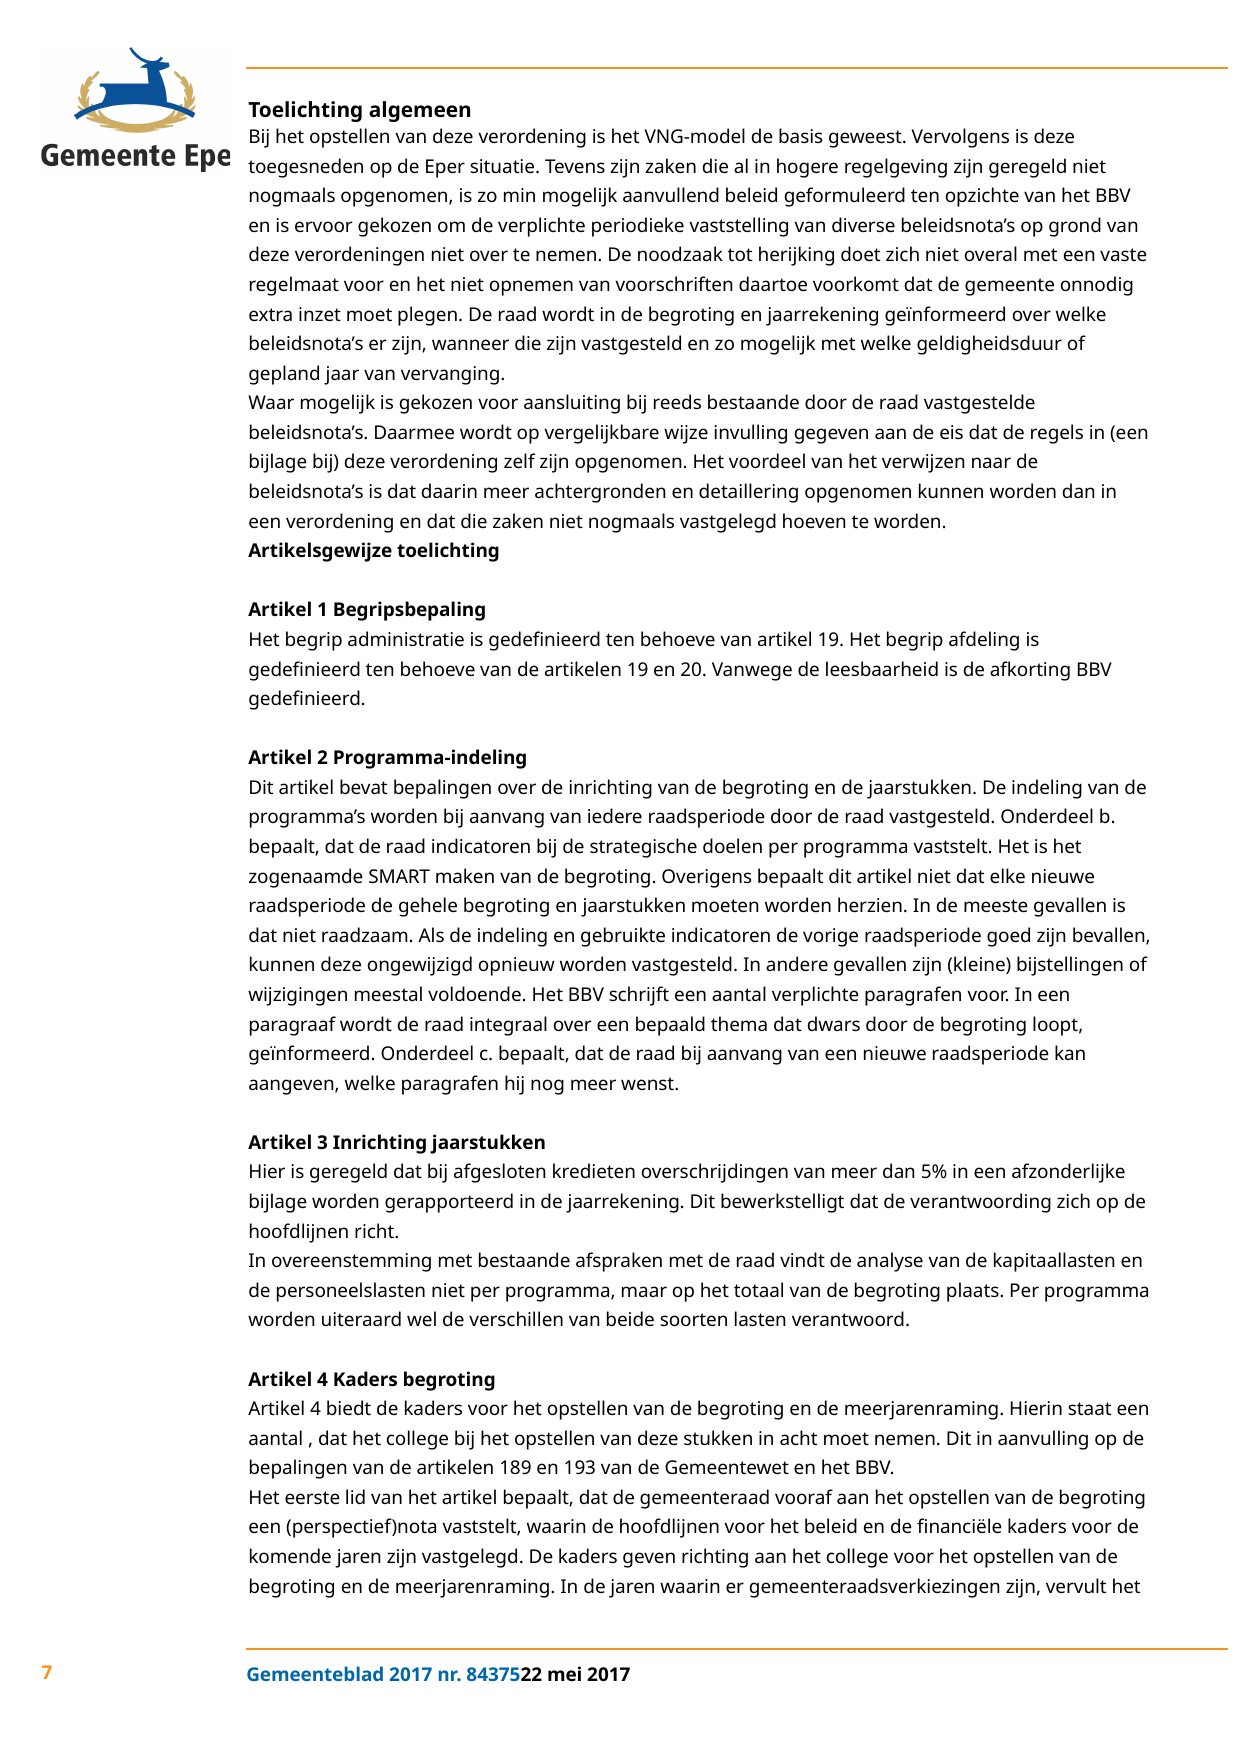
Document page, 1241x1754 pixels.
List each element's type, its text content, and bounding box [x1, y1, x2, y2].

text Waar mogelijk is gekozen voor aansluiting bij reeds bestaande door de raad vastgestelde beleidsnota’s. Daarmee wordt op vergelijkbare wijze invulling gegeven aan de eis dat de regels in (een bijlage bij) deze verordening zelf zijn opgenomen. Het voordeel van het verwijzen naar de beleidsnota’s is dat daarin meer achtergronden en detaillering opgenomen kunnen worden dan in een verordening en dat die zaken niet nogmaals vastgelegd hoeven te worden. [248, 389, 1152, 534]
text Artikel 4 Kaders begroting [248, 1366, 1152, 1392]
text Toelichting algemeen [248, 95, 1152, 123]
text Artikel 1 Begripsbepaling [248, 597, 1152, 622]
text Het begrip administratie is gedefinieerd ten behoeve van artikel 19. Het begrip afdeling is gedefinieerd ten behoeve van de artikelen 19 en 20. Vanwege de leesbaarheid is de afkorting BBV gedefinieerd. [248, 626, 1152, 711]
text Artikel 4 biedt de kaders voor het opstellen van de begroting en de meerjarenraming. Hierin staat een aantal , dat het college bij het opstellen van deze stukken in acht moet nemen. Dit in aanvulling op de bepalingen van de artikelen 189 en 193 van de Gemeentewet en het BBV. [248, 1395, 1152, 1480]
text Het eerste lid van het artikel bepaalt, dat de gemeenteraad vooraf aan het opstellen van de begroting een (perspectief)nota vaststelt, waarin de hoofdlijnen voor het beleid en de financiële kaders voor de komende jaren zijn vastgelegd. De kaders geven richting aan het college voor het opstellen van de begroting en de meerjarenraming. In de jaren waarin er gemeenteraadsverkiezingen zijn, vervult het [248, 1484, 1152, 1599]
text Artikel 3 Inrichting jaarstukken [248, 1129, 1152, 1155]
text Artikel 2 Programma-indeling [248, 744, 1152, 770]
text In overeenstemming met bestaande afspraken met de raad vindt de analyse van de kapitaallasten en de personeelslasten niet per programma, maar op het totaal van de begroting plaats. Per programma worden uiteraard wel de verschillen van beide soorten lasten verantwoord. [248, 1247, 1152, 1332]
text Dit artikel bevat bepalingen over de inrichting van de begroting en de jaarstukken. De indeling van de programma’s worden bij aanvang van iedere raadsperiode door de raad vastgesteld. Onderdeel b. bepaalt, dat de raad indicatoren bij de strategische doelen per programma vaststelt. Het is het zogenaamde SMART maken van de begroting. Overigens bepaalt dit artikel niet dat elke nieuwe raadsperiode de gehele begroting en jaarstukken moeten worden herzien. In de meeste gevallen is dat niet raadzaam. Als de indeling en gebruikte indicatoren de vorige raadsperiode goed zijn bevallen, kunnen deze ongewijzigd opnieuw worden vastgesteld. In andere gevallen zijn (kleine) bijstellingen of wijzigingen meestal voldoende. Het BBV schrijft een aantal verplichte paragrafen voor. In een paragraaf wordt de raad integraal over een bepaald thema dat dwars door de begroting loopt, geïnformeerd. Onderdeel c. bepaalt, dat de raad bij aanvang van een nieuwe raadsperiode kan aangeven, welke paragrafen hij nog meer wenst. [248, 774, 1152, 1096]
text Bij het opstellen van deze verordening is het VNG-model de basis geweest. Vervolgens is deze toegesneden op de Eper situatie. Tevens zijn zaken die al in hogere regelgeving zijn geregeld niet nogmaals opgenomen, is zo min mogelijk aanvullend beleid geformuleerd ten opzichte van het BBV en is ervoor gekozen om de verplichte periodieke vaststelling van diverse beleidsnota’s op grond van deze verordeningen niet over te nemen. De noodzaak tot herijking doet zich niet overal met een vaste regelmaat voor en het niet opnemen van voorschriften daartoe voorkomt dat de gemeente onnodig extra inzet moet plegen. De raad wordt in de begroting en jaarrekening geïnformeerd over welke beleidsnota’s er zijn, wanneer die zijn vastgesteld en zo mogelijk met welke geldigheidsduur of gepland jaar van vervanging. [248, 123, 1152, 386]
picture [41, 47, 231, 172]
text Hier is geregeld dat bij afgesloten kredieten overschrijdingen van meer dan 5% in een afzonderlijke bijlage worden gerapporteerd in de jaarrekening. Dit bewerkstelligt dat de verantwoording zich op de hoofdlijnen richt. [248, 1159, 1152, 1244]
text Artikelsgewijze toelichting [248, 537, 1152, 563]
